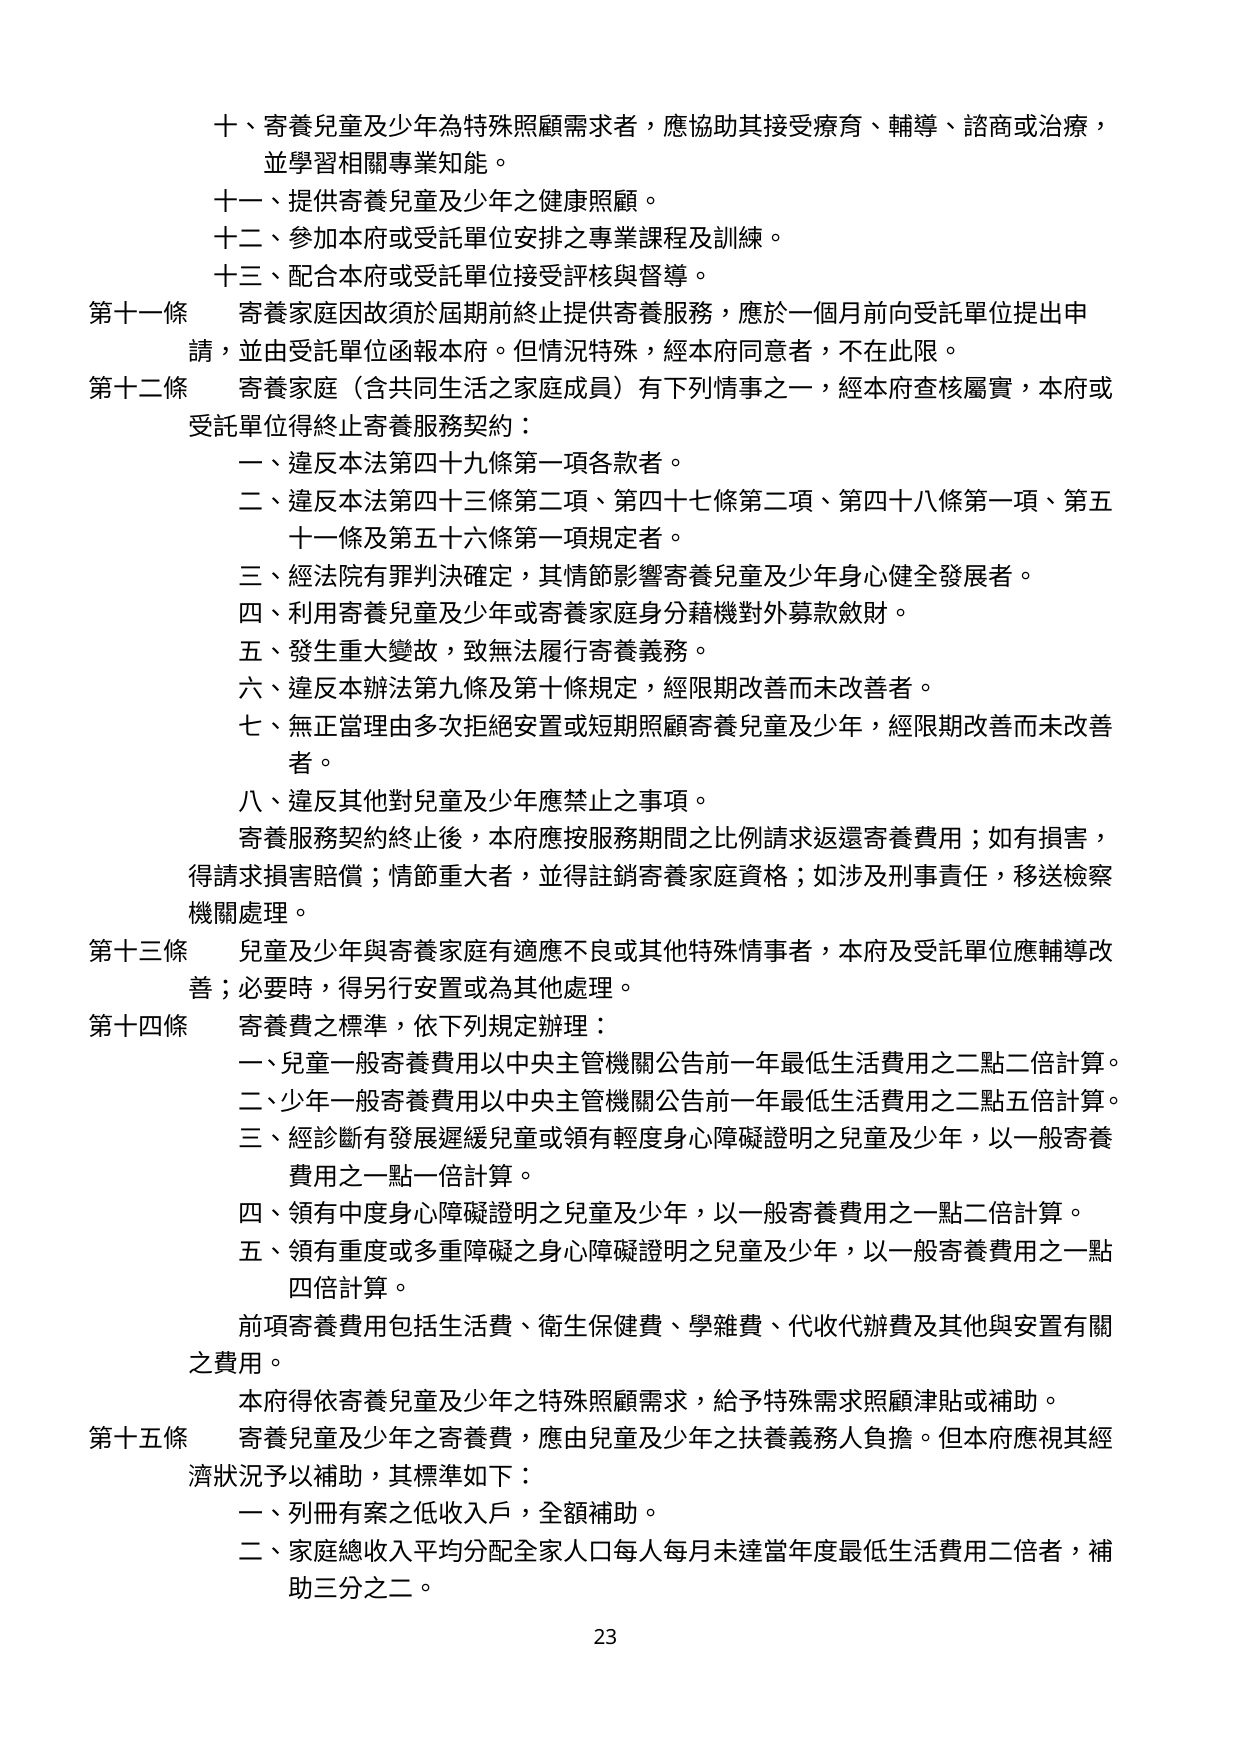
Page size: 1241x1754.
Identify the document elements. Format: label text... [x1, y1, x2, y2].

text 一、違反本法第四十九條第一項各款者。 [89, 443, 1122, 480]
text 第十二條 寄養家庭（含共同生活之家庭成員）有下列情事之一，經本府查核屬實，本府或 [89, 368, 1122, 405]
text 寄養服務契約終止後，本府應按服務期間之比例請求返還寄養費用；如有損害， [89, 818, 1122, 855]
text 者。 [89, 743, 1122, 780]
text 得請求損害賠償；情節重大者，並得註銷寄養家庭資格；如涉及刑事責任，移送檢察 [89, 855, 1122, 893]
text 機關處理。 [89, 893, 1122, 930]
text 三、經法院有罪判決確定，其情節影響寄養兒童及少年身心健全發展者。 [89, 555, 1122, 593]
text 四、領有中度身心障礙證明之兒童及少年，以一般寄養費用之一點二倍計算。 [89, 1193, 1122, 1230]
text 前項寄養費用包括生活費、衛生保健費、學雜費、代收代辦費及其他與安置有關 [89, 1305, 1122, 1343]
text 第十一條 寄養家庭因故須於屆期前終止提供寄養服務，應於一個月前向受託單位提出申 [89, 293, 1122, 330]
text 七、無正當理由多次拒絕安置或短期照顧寄養兒童及少年，經限期改善而未改善 [89, 705, 1122, 743]
text 五、發生重大變故，致無法履行寄養義務。 [89, 630, 1122, 668]
text 濟狀況予以補助，其標準如下： [89, 1455, 1122, 1493]
text 十二、參加本府或受託單位安排之專業課程及訓練。 [89, 218, 1122, 255]
text 十一、提供寄養兒童及少年之健康照顧。 [89, 180, 1122, 218]
text 費用之一點一倍計算。 [89, 1155, 1122, 1193]
text 八、違反其他對兒童及少年應禁止之事項。 [89, 780, 1122, 818]
text 第十三條 兒童及少年與寄養家庭有適應不良或其他特殊情事者，本府及受託單位應輔導改 [89, 930, 1122, 968]
text 二、違反本法第四十三條第二項、第四十七條第二項、第四十八條第一項、第五 [89, 480, 1122, 518]
text 四倍計算。 [89, 1268, 1122, 1305]
text 助三分之二。 [89, 1568, 1122, 1605]
text 六、違反本辦法第九條及第十條規定，經限期改善而未改善者。 [89, 668, 1122, 705]
text 三、經診斷有發展遲緩兒童或領有輕度身心障礙證明之兒童及少年，以一般寄養 [89, 1118, 1122, 1155]
text 一、兒童一般寄養費用以中央主管機關公告前一年最低生活費用之二點二倍計算。 [89, 1043, 1122, 1080]
text 二、少年一般寄養費用以中央主管機關公告前一年最低生活費用之二點五倍計算。 [89, 1080, 1122, 1118]
text 受託單位得終止寄養服務契約： [89, 405, 1122, 443]
text 五、領有重度或多重障礙之身心障礙證明之兒童及少年，以一般寄養費用之一點 [89, 1230, 1122, 1268]
text 二、家庭總收入平均分配全家人口每人每月未達當年度最低生活費用二倍者，補 [89, 1530, 1122, 1568]
text 第十五條 寄養兒童及少年之寄養費，應由兒童及少年之扶養義務人負擔。但本府應視其經 [89, 1418, 1122, 1455]
text 十、寄養兒童及少年為特殊照顧需求者，應協助其接受療育、輔導、諮商或治療， [89, 105, 1122, 143]
text 十一條及第五十六條第一項規定者。 [89, 518, 1122, 555]
text 十三、配合本府或受託單位接受評核與督導。 [89, 255, 1122, 293]
text 並學習相關專業知能。 [89, 143, 1122, 180]
text 一、列冊有案之低收入戶，全額補助。 [89, 1493, 1122, 1530]
text 之費用。 [89, 1343, 1122, 1380]
text 善；必要時，得另行安置或為其他處理。 [89, 968, 1122, 1005]
text 請，並由受託單位函報本府。但情況特殊，經本府同意者，不在此限。 [89, 330, 1122, 368]
text 第十四條 寄養費之標準，依下列規定辦理： [89, 1005, 1122, 1043]
text 四、利用寄養兒童及少年或寄養家庭身分藉機對外募款斂財。 [89, 593, 1122, 630]
text 本府得依寄養兒童及少年之特殊照顧需求，給予特殊需求照顧津貼或補助。 [89, 1380, 1122, 1418]
